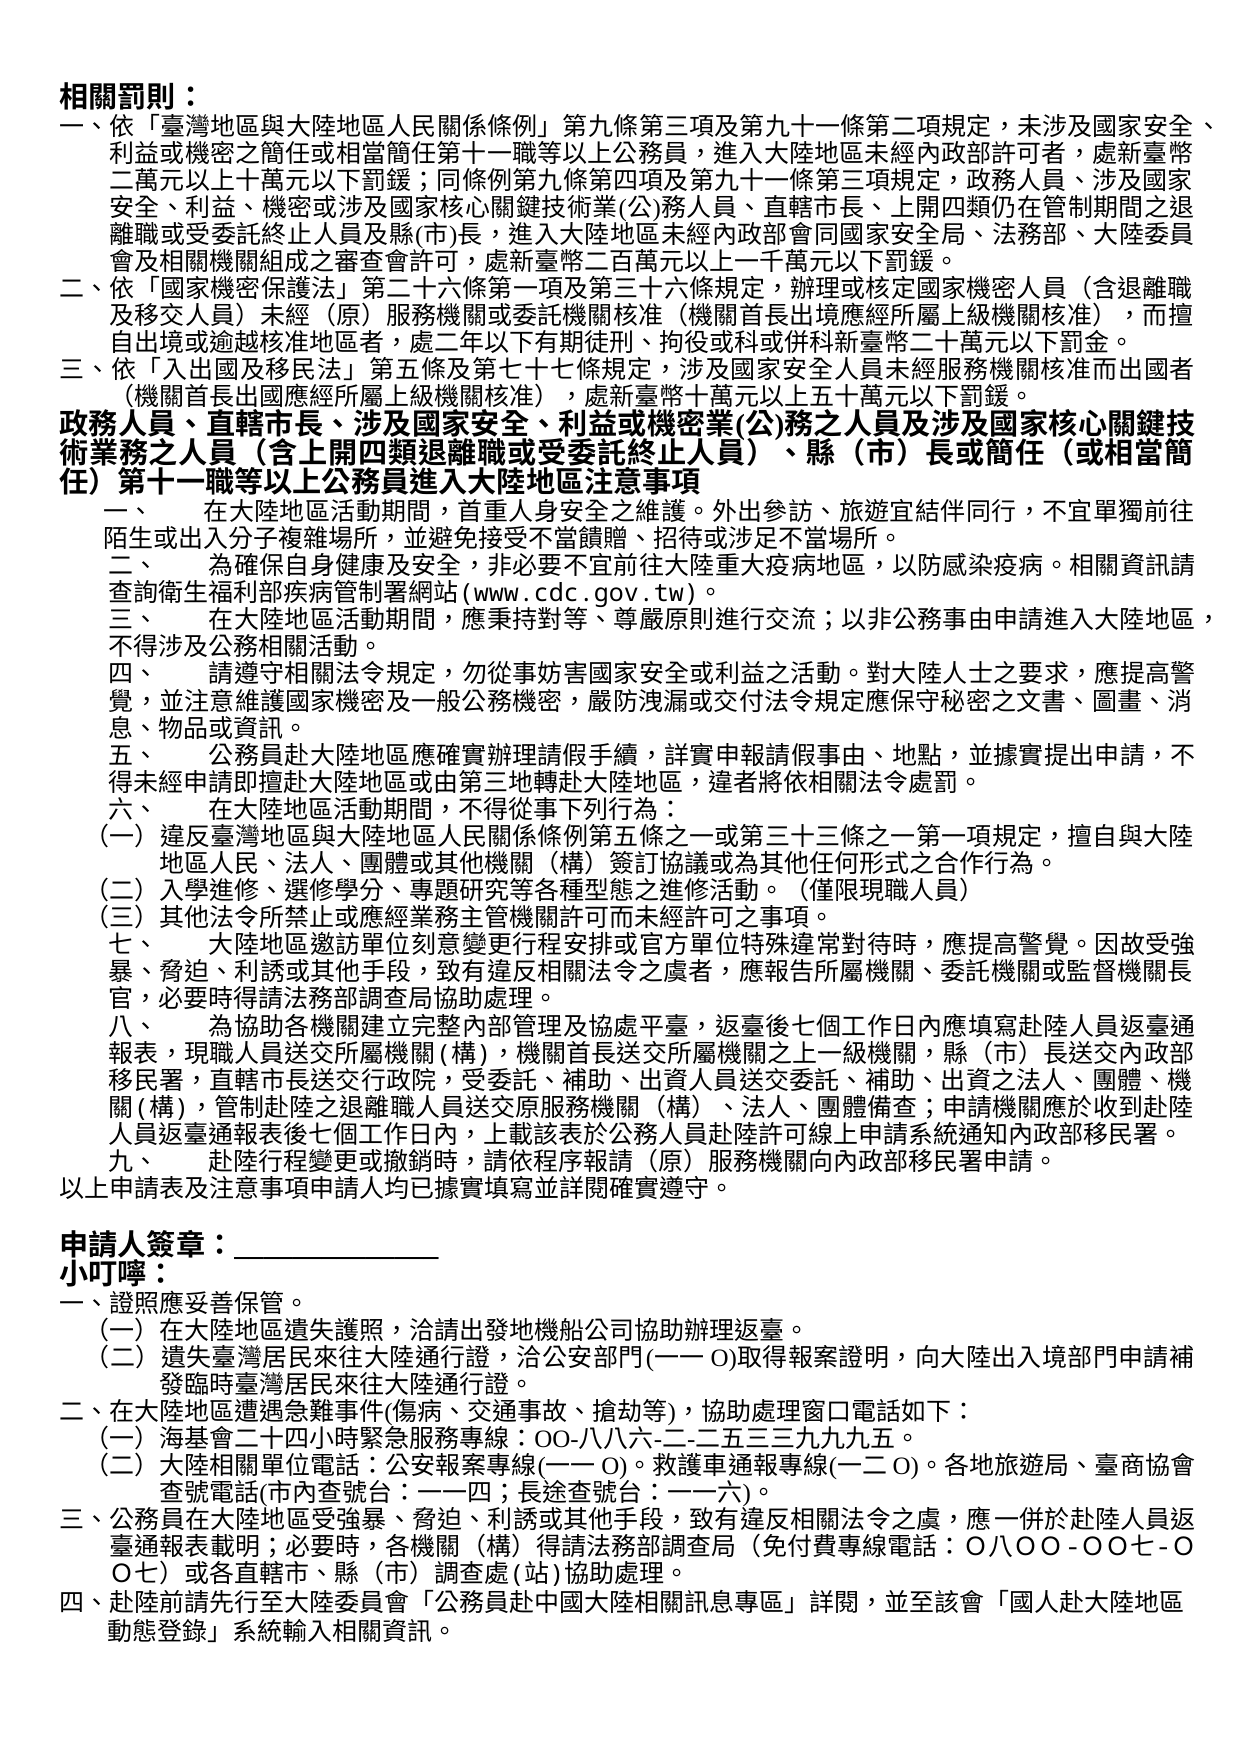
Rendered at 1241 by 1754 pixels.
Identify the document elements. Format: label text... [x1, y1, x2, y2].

list 為協助各機關建立完整內部管理及協處平臺，返臺後七個工作日內應填寫赴陸人員返臺通報表，現職人員送交所屬機關(構)，機關首長送交所屬機關之上一級機關，縣（市）長送交內政部移民署，直轄市長送交行政院，受委託、補助、出資人員送交委託、補助、出資之法人、團體、機關(構)，管制赴陸之退離職人員送交原服務機關（構）、法人、團體備查；申請機關應於收到赴陸人員返臺通報表後七個工作日內，上載該表於公務人員赴陸許可線上申請系統通知內政部移民署。 [109, 1013, 1196, 1149]
text （二）遺失臺灣居民來往大陸通行證，洽公安部門(一一O)取得報案證明，向大陸出入境部門申請補發臨時臺灣居民來往大陸通行證。 [59, 1344, 1196, 1399]
text 小叮嚀： [59, 1261, 1196, 1290]
list 在大陸地區活動期間，首重人身安全之維護。外出參訪、旅遊宜結伴同行，不宜單獨前往陌生或出入分子複雜場所，並避免接受不當饋贈、招待或涉足不當場所。 [103, 499, 1196, 553]
text （一）海基會二十四小時緊急服務專線：OO-八八六-二-二五三三九九九五。 [59, 1426, 1196, 1453]
text 二、依「國家機密保護法」第二十六條第一項及第三十六條規定，辦理或核定國家機密人員（含退離職及移交人員）未經（原）服務機關或委託機關核准（機關首長出境應經所屬上級機關核准），而擅自出境或逾越核准地區者，處二年以下有期徒刑、拘役或科或併科新臺幣二十萬元以下罰金。 [59, 276, 1196, 357]
list 為確保自身健康及安全，非必要不宜前往大陸重大疫病地區，以防感染疫病。相關資訊請查詢衛生福利部疾病管制署網站(www.cdc.gov.tw)。 [109, 553, 1196, 607]
text （一）在大陸地區遺失護照，洽請出發地機船公司協助辦理返臺。 [59, 1317, 1196, 1344]
text 一、依「臺灣地區與大陸地區人民關係條例」第九條第三項及第九十一條第二項規定，未涉及國家安全、利益或機密之簡任或相當簡任第十一職等以上公務員，進入大陸地區未經內政部許可者，處新臺幣二萬元以上十萬元以下罰鍰；同條例第九條第四項及第九十一條第三項規定，政務人員、涉及國家安全、利益、機密或涉及國家核心關鍵技術業(公)務人員、直轄市長、上開四類仍在管制期間之退離職或受委託終止人員及縣(市)長，進入大陸地區未經內政部會同國家安全局、法務部、大陸委員會及相關機關組成之審查會許可，處新臺幣二百萬元以上一千萬元以下罰鍰。 [59, 113, 1196, 276]
text 四、赴陸前請先行至大陸委員會「公務員赴中國大陸相關訊息專區」詳閱，並至該會「國人赴大陸地區動態登錄」系統輸入相關資訊。 [59, 1588, 1196, 1647]
list 大陸地區邀訪單位刻意變更行程安排或官方單位特殊違常對待時，應提高警覺。因故受強暴、脅迫、利誘或其他手段，致有違反相關法令之虞者，應報告所屬機關、委託機關或監督機關長官，必要時得請法務部調查局協助處理。 [109, 932, 1196, 1013]
list 公務員赴大陸地區應確實辦理請假手續，詳實申報請假事由、地點，並據實提出申請，不得未經申請即擅赴大陸地區或由第三地轉赴大陸地區，違者將依相關法令處罰。 [109, 742, 1196, 797]
text 以上申請表及注意事項申請人均已據實填寫並詳閱確實遵守。 [59, 1176, 1196, 1203]
text 相關罰則： [59, 84, 1196, 113]
list 請遵守相關法令規定，勿從事妨害國家安全或利益之活動。對大陸人士之要求，應提高警覺，並注意維護國家機密及一般公務機密，嚴防洩漏或交付法令規定應保守秘密之文書、圖畫、消息、物品或資訊。 [109, 661, 1196, 742]
text （二）大陸相關單位電話：公安報案專線(一一O)。救護車通報專線(一二O)。各地旅遊局、臺商協會查號電話(市內查號台：一一四；長途查號台：一一六)。 [59, 1453, 1196, 1507]
text 一、證照應妥善保管。 [59, 1290, 1196, 1317]
text （三）其他法令所禁止或應經業務主管機關許可而未經許可之事項。 [59, 905, 1196, 932]
text 三、依「入出國及移民法」第五條及第七十七條規定，涉及國家安全人員未經服務機關核准而出國者（機關首長出國應經所屬上級機關核准），處新臺幣十萬元以上五十萬元以下罰鍰。 [59, 357, 1196, 411]
text 三、公務員在大陸地區受強暴、脅迫、利誘或其他手段，致有違反相關法令之虞，應一併於赴陸人員返臺通報表載明；必要時，各機關（構）得請法務部調查局（免付費專線電話：Ｏ八ＯＯ-ＯＯ七-ＯＯ七）或各直轄市、縣（市）調查處(站)協助處理。 [59, 1507, 1196, 1588]
text 二、在大陸地區遭遇急難事件(傷病、交通事故、搶劫等)，協助處理窗口電話如下： [59, 1399, 1196, 1426]
list 在大陸地區活動期間，不得從事下列行為： [109, 797, 1196, 824]
text （一）違反臺灣地區與大陸地區人民關係條例第五條之一或第三十三條之一第一項規定，擅自與大陸地區人民、法人、團體或其他機關（構）簽訂協議或為其他任何形式之合作行為。 [59, 824, 1196, 878]
text 政務人員、直轄市長、涉及國家安全、利益或機密業(公)務之人員及涉及國家核心關鍵技術業務之人員（含上開四類退離職或受委託終止人員）、縣（市）長或簡任（或相當簡任）第十一職等以上公務員進入大陸地區注意事項 [59, 411, 1196, 499]
list 赴陸行程變更或撤銷時，請依程序報請（原）服務機關向內政部移民署申請。 [109, 1149, 1196, 1176]
text （二）入學進修、選修學分、專題研究等各種型態之進修活動。（僅限現職人員） [59, 878, 1196, 905]
list 在大陸地區活動期間，應秉持對等、尊嚴原則進行交流；以非公務事由申請進入大陸地區，不得涉及公務相關活動。 [109, 607, 1196, 661]
text 申請人簽章：______________ [59, 1232, 1196, 1261]
